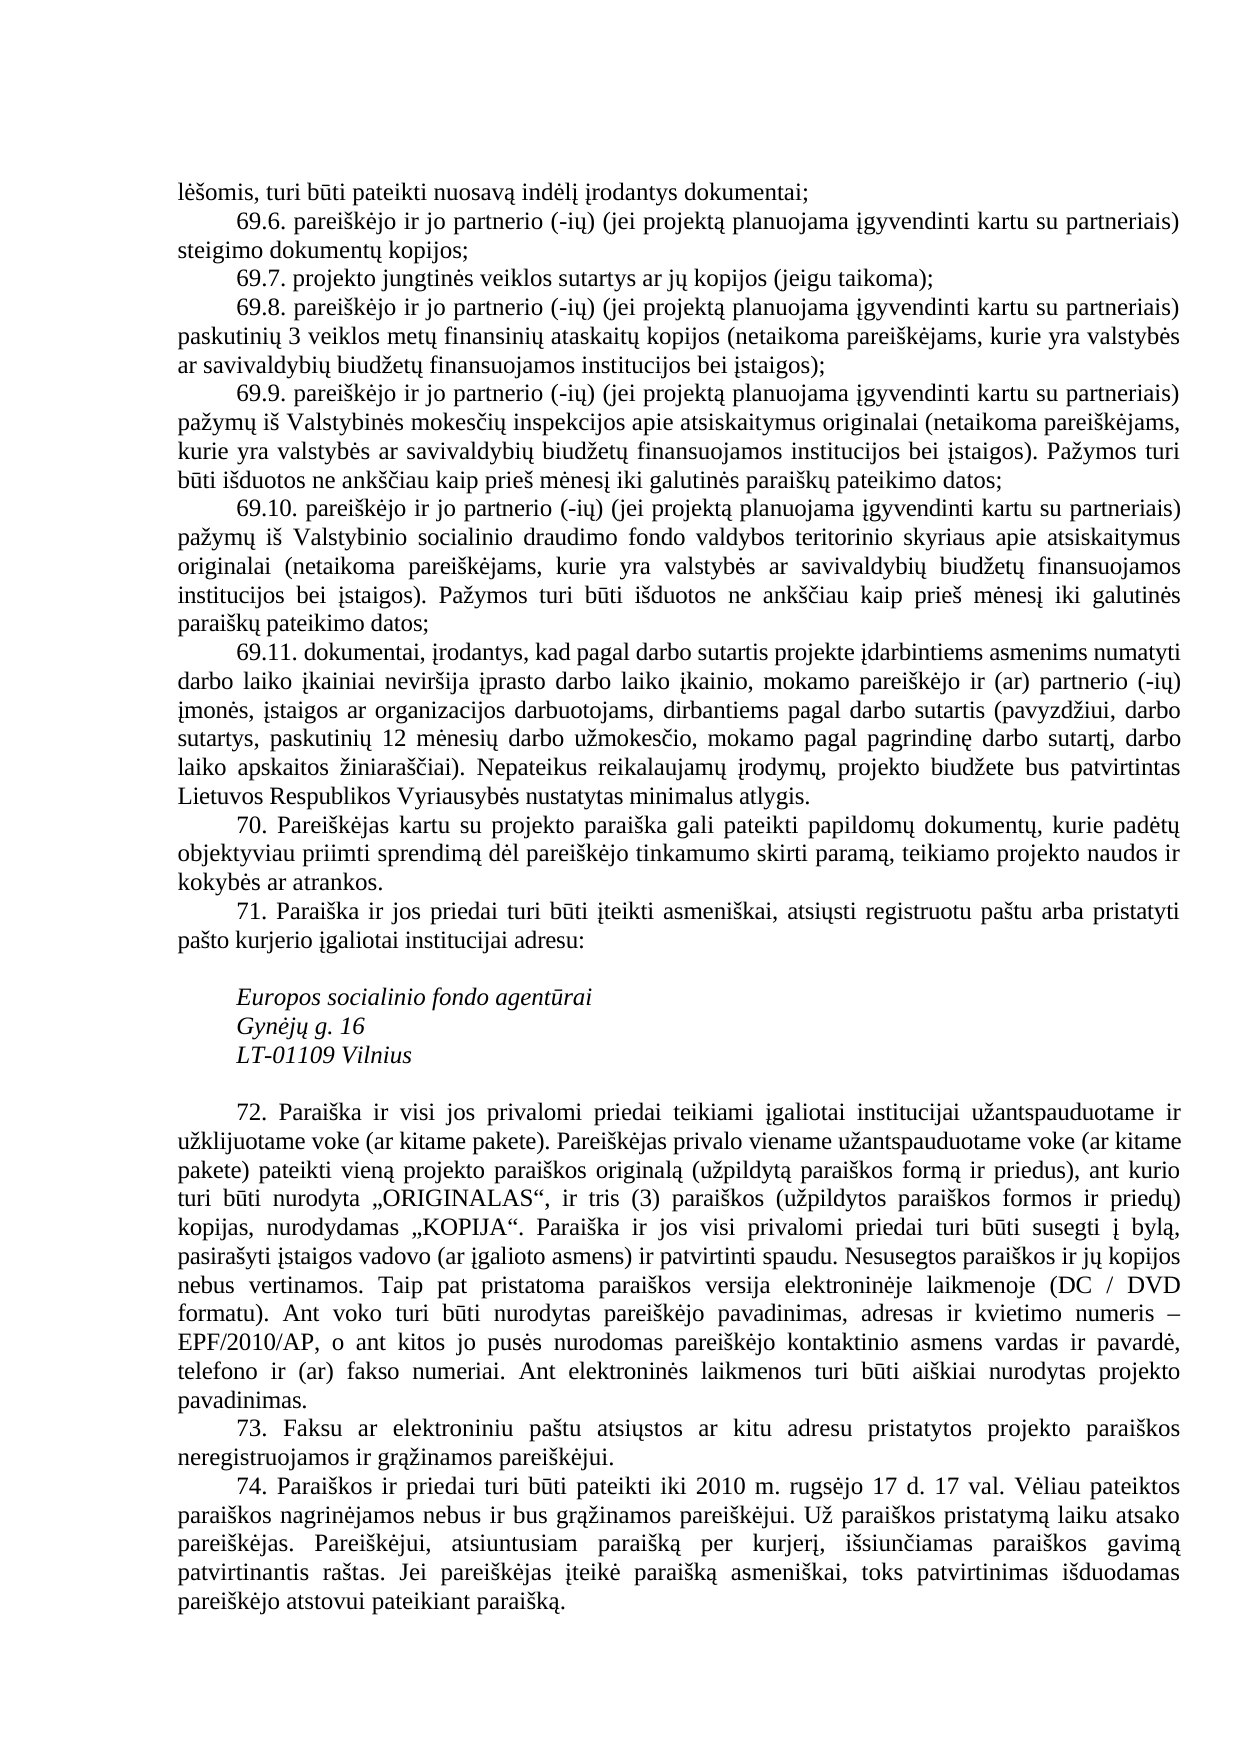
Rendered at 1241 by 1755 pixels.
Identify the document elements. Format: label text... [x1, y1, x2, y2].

text LT-01109 Vilnius [177, 1040, 1181, 1068]
text 69.7. projekto jungtinės veiklos sutartys ar jų kopijos (jeigu taikoma); [177, 263, 1181, 292]
text 69.9. pareiškėjo ir jo partnerio (-ių) (jei projektą planuojama įgyvendinti kartu su partneriais) pažymų iš Valstybinės mokesčių inspekcijos apie atsiskaitymus originalai (netaikoma pareiškėjams, kurie yra valstybės ar savivaldybių biudžetų finansuojamos institucijos bei įstaigos). Pažymos turi būti išduotos ne ankščiau kaip prieš mėnesį iki galutinės paraiškų pateikimo datos; [177, 378, 1181, 493]
text 73. Faksu ar elektroniniu paštu atsiųstos ar kitu adresu pristatytos projekto paraiškos neregistruojamos ir grąžinamos pareiškėjui. [177, 1413, 1181, 1471]
text 72. Paraiška ir visi jos privalomi priedai teikiami įgaliotai institucijai užantspauduotame ir užklijuotame voke (ar kitame pakete). Pareiškėjas privalo viename užantspauduotame voke (ar kitame pakete) pateikti vieną projekto paraiškos originalą (užpildytą paraiškos formą ir priedus), ant kurio turi būti nurodyta „ORIGINALAS“, ir tris (3) paraiškos (užpildytos paraiškos formos ir priedų) kopijas, nurodydamas „KOPIJA“. Paraiška ir jos visi privalomi priedai turi būti susegti į bylą, pasirašyti įstaigos vadovo (ar įgalioto asmens) ir patvirtinti spaudu. Nesusegtos paraiškos ir jų kopijos nebus vertinamos. Taip pat pristatoma paraiškos versija elektroninėje laikmenoje (DC / DVD formatu). Ant voko turi būti nurodytas pareiškėjo pavadinimas, adresas ir kvietimo numeris – EPF/2010/AP, o ant kitos jo pusės nurodomas pareiškėjo kontaktinio asmens vardas ir pavardė, telefono ir (ar) fakso numeriai. Ant elektroninės laikmenos turi būti aiškiai nurodytas projekto pavadinimas. [177, 1097, 1181, 1413]
text 71. Paraiška ir jos priedai turi būti įteikti asmeniškai, atsiųsti registruotu paštu arba pristatyti pašto kurjerio įgaliotai institucijai adresu: [177, 896, 1181, 953]
text Europos socialinio fondo agentūrai [177, 982, 1181, 1011]
text 69.6. pareiškėjo ir jo partnerio (-ių) (jei projektą planuojama įgyvendinti kartu su partneriais) steigimo dokumentų kopijos; [177, 206, 1181, 263]
text 69.10. pareiškėjo ir jo partnerio (-ių) (jei projektą planuojama įgyvendinti kartu su partneriais) pažymų iš Valstybinio socialinio draudimo fondo valdybos teritorinio skyriaus apie atsiskaitymus originalai (netaikoma pareiškėjams, kurie yra valstybės ar savivaldybių biudžetų finansuojamos institucijos bei įstaigos). Pažymos turi būti išduotos ne ankščiau kaip prieš mėnesį iki galutinės paraiškų pateikimo datos; [177, 493, 1181, 637]
text lėšomis, turi būti pateikti nuosavą indėlį įrodantys dokumentai; [177, 177, 1181, 206]
text 69.11. dokumentai, įrodantys, kad pagal darbo sutartis projekte įdarbintiems asmenims numatyti darbo laiko įkainiai neviršija įprasto darbo laiko įkainio, mokamo pareiškėjo ir (ar) partnerio (-ių) įmonės, įstaigos ar organizacijos darbuotojams, dirbantiems pagal darbo sutartis (pavyzdžiui, darbo sutartys, paskutinių 12 mėnesių darbo užmokesčio, mokamo pagal pagrindinę darbo sutartį, darbo laiko apskaitos žiniaraščiai). Nepateikus reikalaujamų įrodymų, projekto biudžete bus patvirtintas Lietuvos Respublikos Vyriausybės nustatytas minimalus atlygis. [177, 637, 1181, 810]
text Gynėjų g. 16 [177, 1011, 1181, 1040]
text 69.8. pareiškėjo ir jo partnerio (-ių) (jei projektą planuojama įgyvendinti kartu su partneriais) paskutinių 3 veiklos metų finansinių ataskaitų kopijos (netaikoma pareiškėjams, kurie yra valstybės ar savivaldybių biudžetų finansuojamos institucijos bei įstaigos); [177, 292, 1181, 378]
text 74. Paraiškos ir priedai turi būti pateikti iki 2010 m. rugsėjo 17 d. 17 val. Vėliau pateiktos paraiškos nagrinėjamos nebus ir bus grąžinamos pareiškėjui. Už paraiškos pristatymą laiku atsako pareiškėjas. Pareiškėjui, atsiuntusiam paraišką per kurjerį, išsiunčiamas paraiškos gavimą patvirtinantis raštas. Jei pareiškėjas įteikė paraišką asmeniškai, toks patvirtinimas išduodamas pareiškėjo atstovui pateikiant paraišką. [177, 1471, 1181, 1615]
text 70. Pareiškėjas kartu su projekto paraiška gali pateikti papildomų dokumentų, kurie padėtų objektyviau priimti sprendimą dėl pareiškėjo tinkamumo skirti paramą, teikiamo projekto naudos ir kokybės ar atrankos. [177, 810, 1181, 896]
